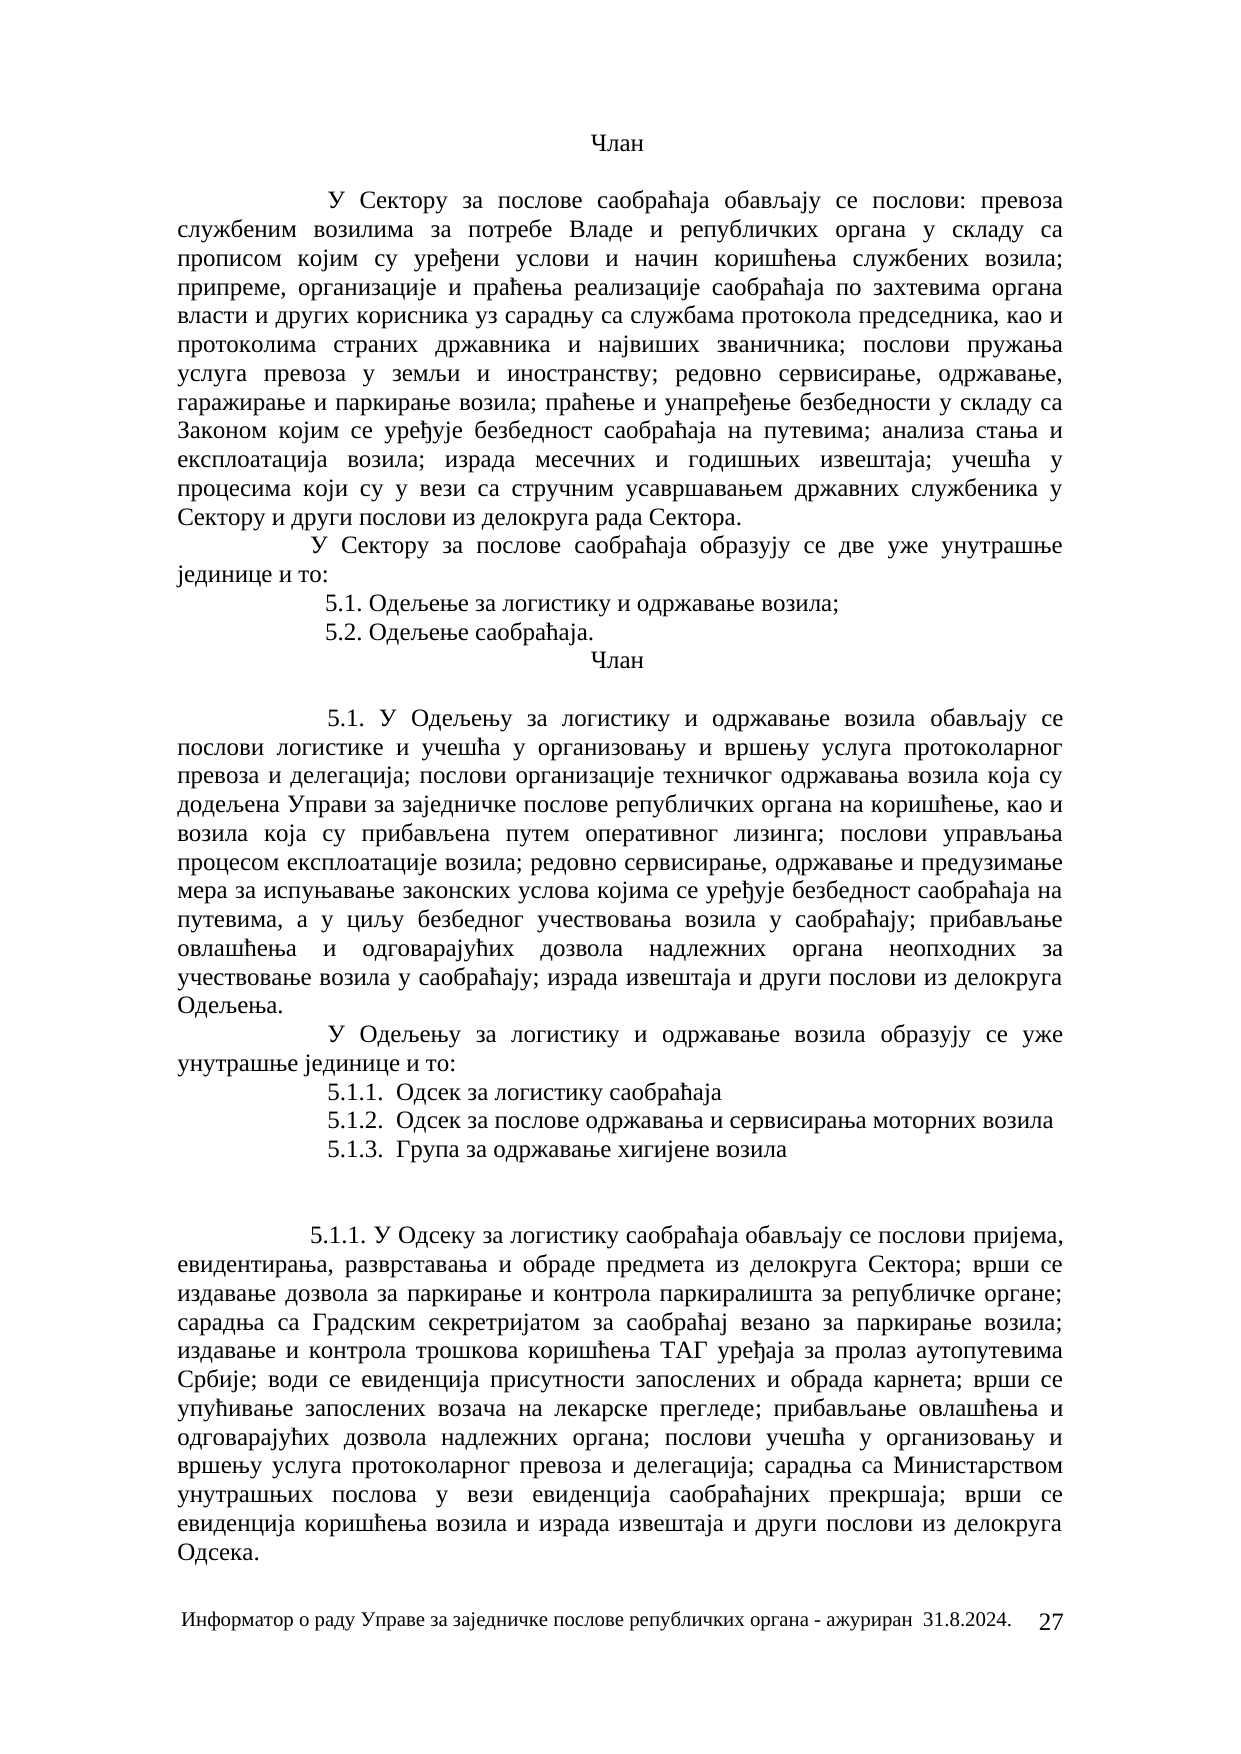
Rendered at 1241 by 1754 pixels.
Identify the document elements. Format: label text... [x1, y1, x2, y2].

text 5.2. Одељење саобраћаја. [177, 617, 1063, 646]
text Члан [177, 646, 1063, 674]
text Члан [177, 128, 1063, 157]
text 5.1.1. Одсек за логистику саобраћаја [177, 1077, 1063, 1106]
text 5.1.3. Група за одржавање хигијене возила [177, 1134, 1063, 1163]
text 5.1. У Одељењу за логистику и одржавање возила обављају се послови логистике и учешћа у организовању и вршењу услуга протоколарног превоза и делегација; послови организације техничког одржавања возила која су додељена Управи за заједничке послове републичких органа на коришћење, као и возила која су прибављена путем оперативног лизинга; послови управљања процесом експлоатације возила; редовно сервисирање, одржавање и предузимање мера за испуњавање законских услова којима се уређује безбедност саобраћаја на путевима, а у циљу безбедног учествовања возила у саобраћају; прибављање овлашћења и одговарајућих дозвола надлежних органа неопходних за учествовање возила у саобраћају; израда извештаја и други послови из делокруга Одељења. [177, 703, 1063, 1019]
subtitle 5.1.1. У Одсеку за логистику саобраћаја обављају се послови пријема, евидентирања, разврставања и обраде предмета из делокруга Сектора; врши се издавање дозвола за паркирање и контрола паркиралишта за републичке органе; сарадња са Градским секретријатом за саобраћај везано за паркирање возила; издавање и контрола трошкова коришћења ТАГ уређаја за пролаз аутопутевима Србије; води се евиденција присутности запослених и обрада карнета; врши се упућивање запослених возача на лекарске прегледе; прибављање овлашћења и одговарајућих дозвола надлежних органа; послови учешћа у организовању и вршењу услуга протоколарног превоза и делегација; сарадња са Министарством унутрашњих послова у вези евиденција саобраћајних прекршаја; врши се евиденција коришћења возила и израда извештаја и други послови из делокруга Одсека. [177, 1221, 1063, 1566]
text У Сектору за послове саобраћаја обављају се послови: превоза службеним возилима за потребе Владе и републичких органа у складу са прописом којим су уређени услови и начин коришћења службених возила; припреме, организације и праћења реализације саобраћаја по захтевима органа власти и других корисника уз сарадњу са службама протокола председника, као и протоколима страних државника и највиших званичника; послови пружања услуга превоза у земљи и иностранству; редовно сервисирање, одржавање, гаражирање и паркирање возила; праћење и унапређење безбедности у складу са Законом којим се уређује безбедност саобраћаја на путевима; анализа стања и експлоатација возила; израда месечних и годишњих извештаја; учешћа у процесима који су у вези са стручним усавршавањем државних службеника у Сектору и други послови из делокруга рада Сектора. [177, 186, 1063, 531]
text 5.1.2. Одсек за послове одржавања и сервисирања моторних возила [177, 1106, 1063, 1134]
text У Одељењу за логистику и одржавање возила образују се уже унутрашње јединице и то: [177, 1019, 1063, 1077]
text 5.1. Одељење за логистику и одржавање возила; [177, 588, 1063, 617]
text У Сектору за послове саобраћаја образују се две уже унутрашње јединице и то: [177, 531, 1063, 588]
